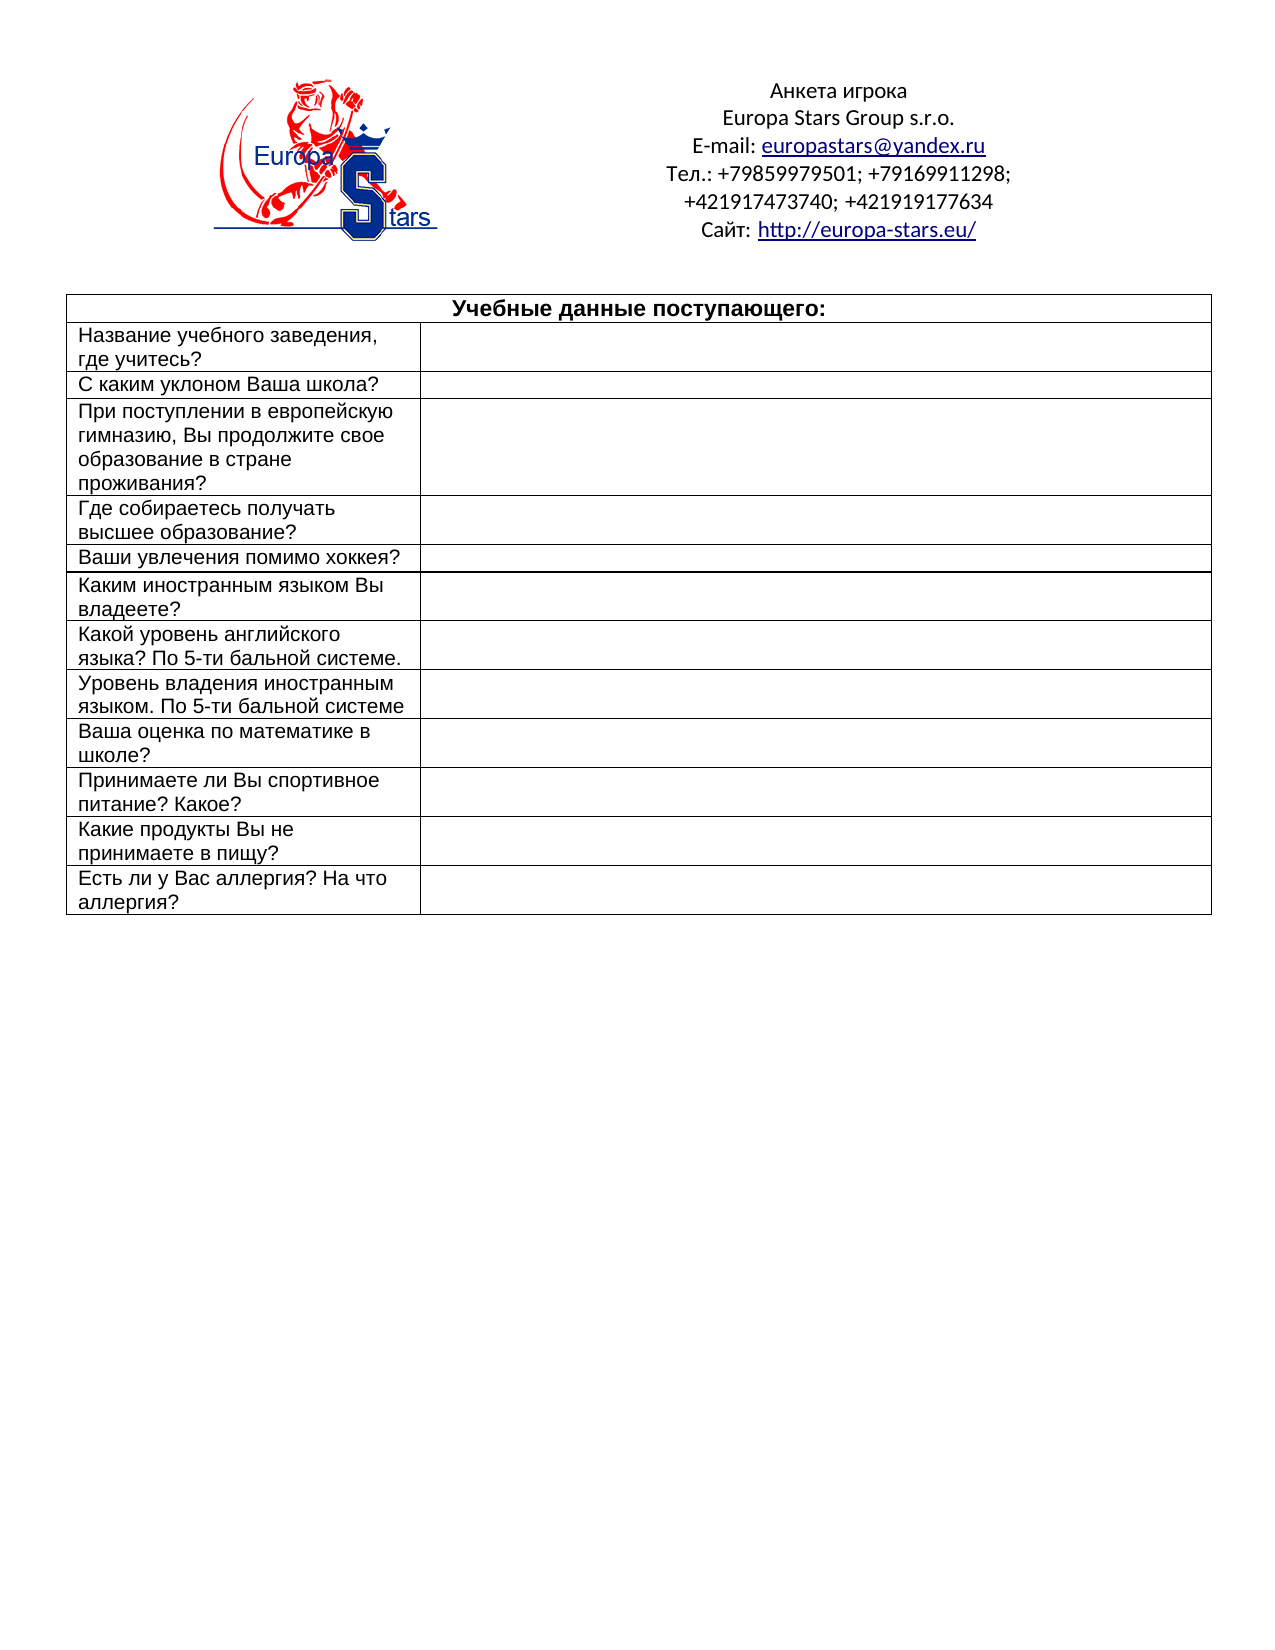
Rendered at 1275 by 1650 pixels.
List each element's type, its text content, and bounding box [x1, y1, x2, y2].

table_cell [421, 768, 1211, 816]
table_cell Есть ли у Вас аллергия? На что аллергия? [67, 866, 420, 914]
table_cell При поступлении в европейскую гимназию, Вы продолжите свое образование в стране проживания? [67, 399, 420, 495]
table_cell Ваши увлечения помимо хоккея? [67, 545, 420, 571]
table_cell [421, 323, 1211, 371]
table_cell [421, 545, 1211, 571]
table_cell Где собираетесь получать высшее образование? [67, 496, 420, 544]
table_cell Уровень владения иностранным языком. По 5-ти бальной системе [67, 670, 420, 718]
table_cell [421, 496, 1211, 544]
table_cell Название учебного заведения, где учитесь? [67, 323, 420, 371]
table_cell [421, 670, 1211, 718]
table_cell [421, 621, 1211, 669]
table_cell Каким иностранным языком Вы владеете? [67, 573, 420, 620]
table_cell [421, 817, 1211, 865]
table_cell [421, 399, 1211, 495]
table_header Учебные данные поступающего: [67, 295, 1211, 322]
table_cell [421, 866, 1211, 914]
table_cell Какой уровень английского языка? По 5-ти бальной системе. [67, 621, 420, 669]
table_cell Ваша оценка по математике в школе? [67, 719, 420, 767]
table_cell С каким уклоном Ваша школа? [67, 372, 420, 398]
table_cell Какие продукты Вы не принимаете в пищу? [67, 817, 420, 865]
table_cell Принимаете ли Вы спортивное питание? Какое? [67, 768, 420, 816]
table_cell [421, 573, 1211, 620]
table_cell [421, 719, 1211, 767]
table_cell [421, 372, 1211, 398]
